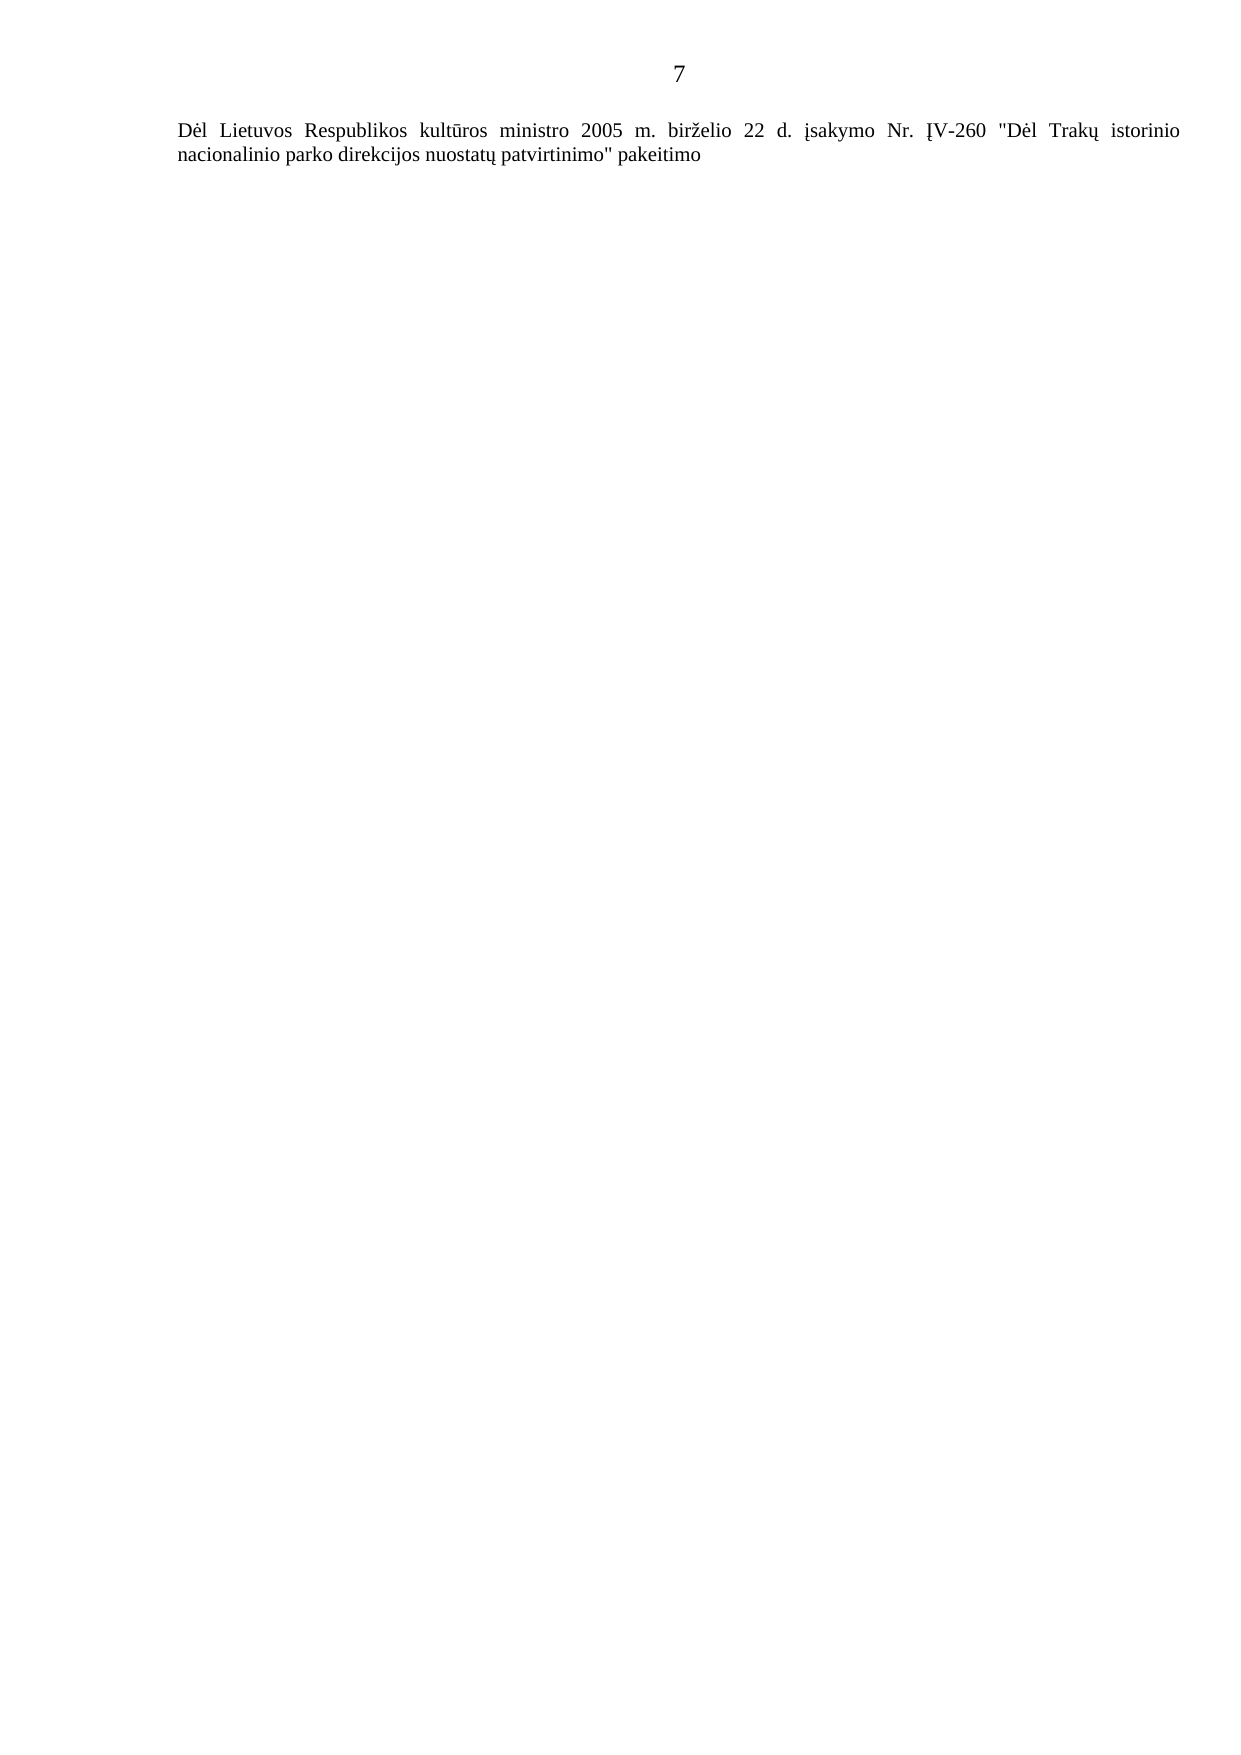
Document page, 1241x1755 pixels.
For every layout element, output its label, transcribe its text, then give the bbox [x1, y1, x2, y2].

text Dėl Lietuvos Respublikos kultūros ministro 2005 m. birželio 22 d. įsakymo Nr. ĮV-260 "Dėl Trakų istorinio nacionalinio parko direkcijos nuostatų patvirtinimo" pakeitimo [177, 118, 1181, 166]
